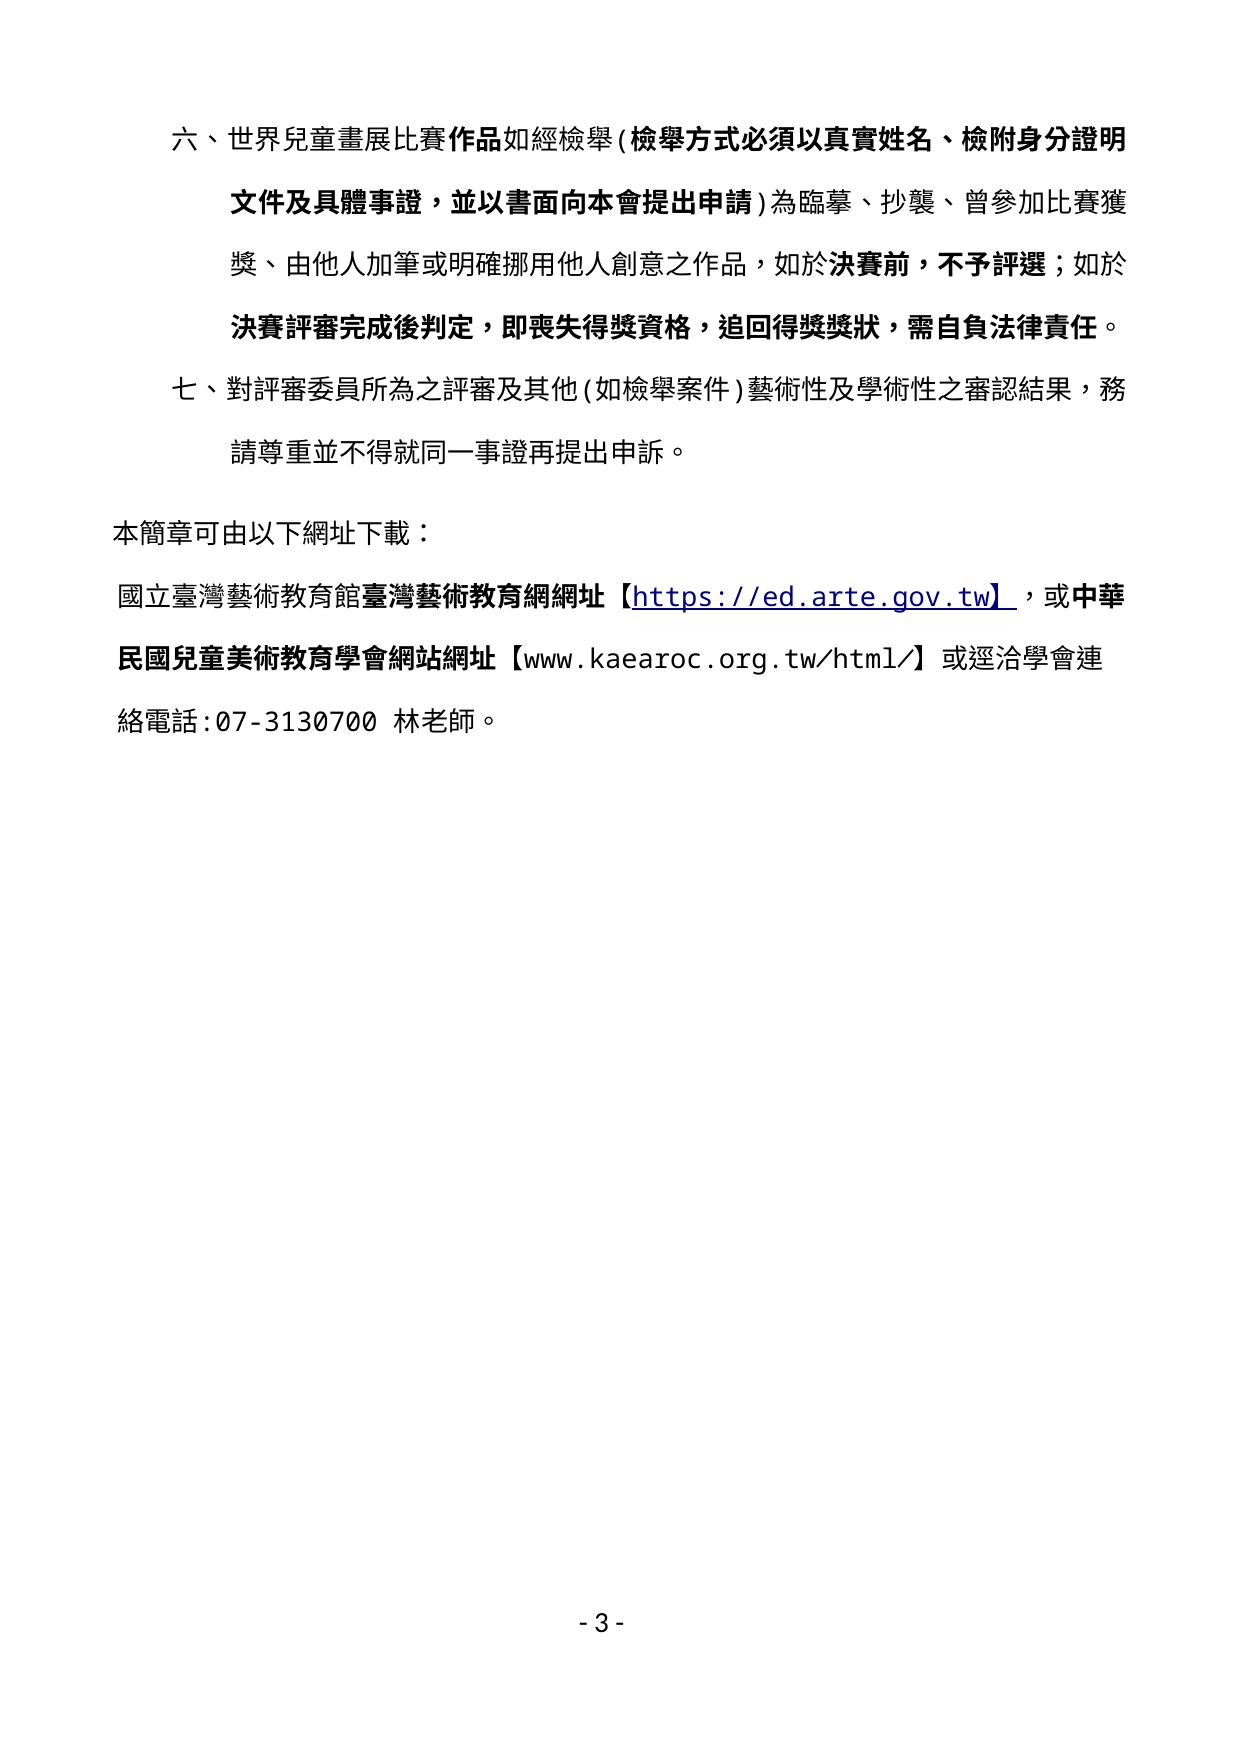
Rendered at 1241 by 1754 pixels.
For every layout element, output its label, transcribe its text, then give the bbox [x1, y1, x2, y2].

text 國立臺灣藝術教育館臺灣藝術教育網網址【https://ed.arte.gov.tw】，或中華民國兒童美術教育學會網站網址【www.kaearoc.org.tw╱html╱】或逕洽學會連絡電話:07-3130700 林老師。 [117, 552, 1128, 740]
text 本簡章可由以下網址下載： [112, 490, 1128, 552]
text 七、對評審委員所為之評審及其他(如檢舉案件)藝術性及學術性之審認結果，務請尊重並不得就同一事證再提出申訴。 [172, 346, 1128, 471]
text 六、世界兒童畫展比賽作品如經檢舉(檢舉方式必須以真實姓名、檢附身分證明文件及具體事證，並以書面向本會提出申請)為臨摹、抄襲、曾參加比賽獲獎、由他人加筆或明確挪用他人創意之作品，如於決賽前，不予評選；如於決賽評審完成後判定，即喪失得獎資格，追回得獎獎狀，需自負法律責任。 [172, 96, 1128, 346]
